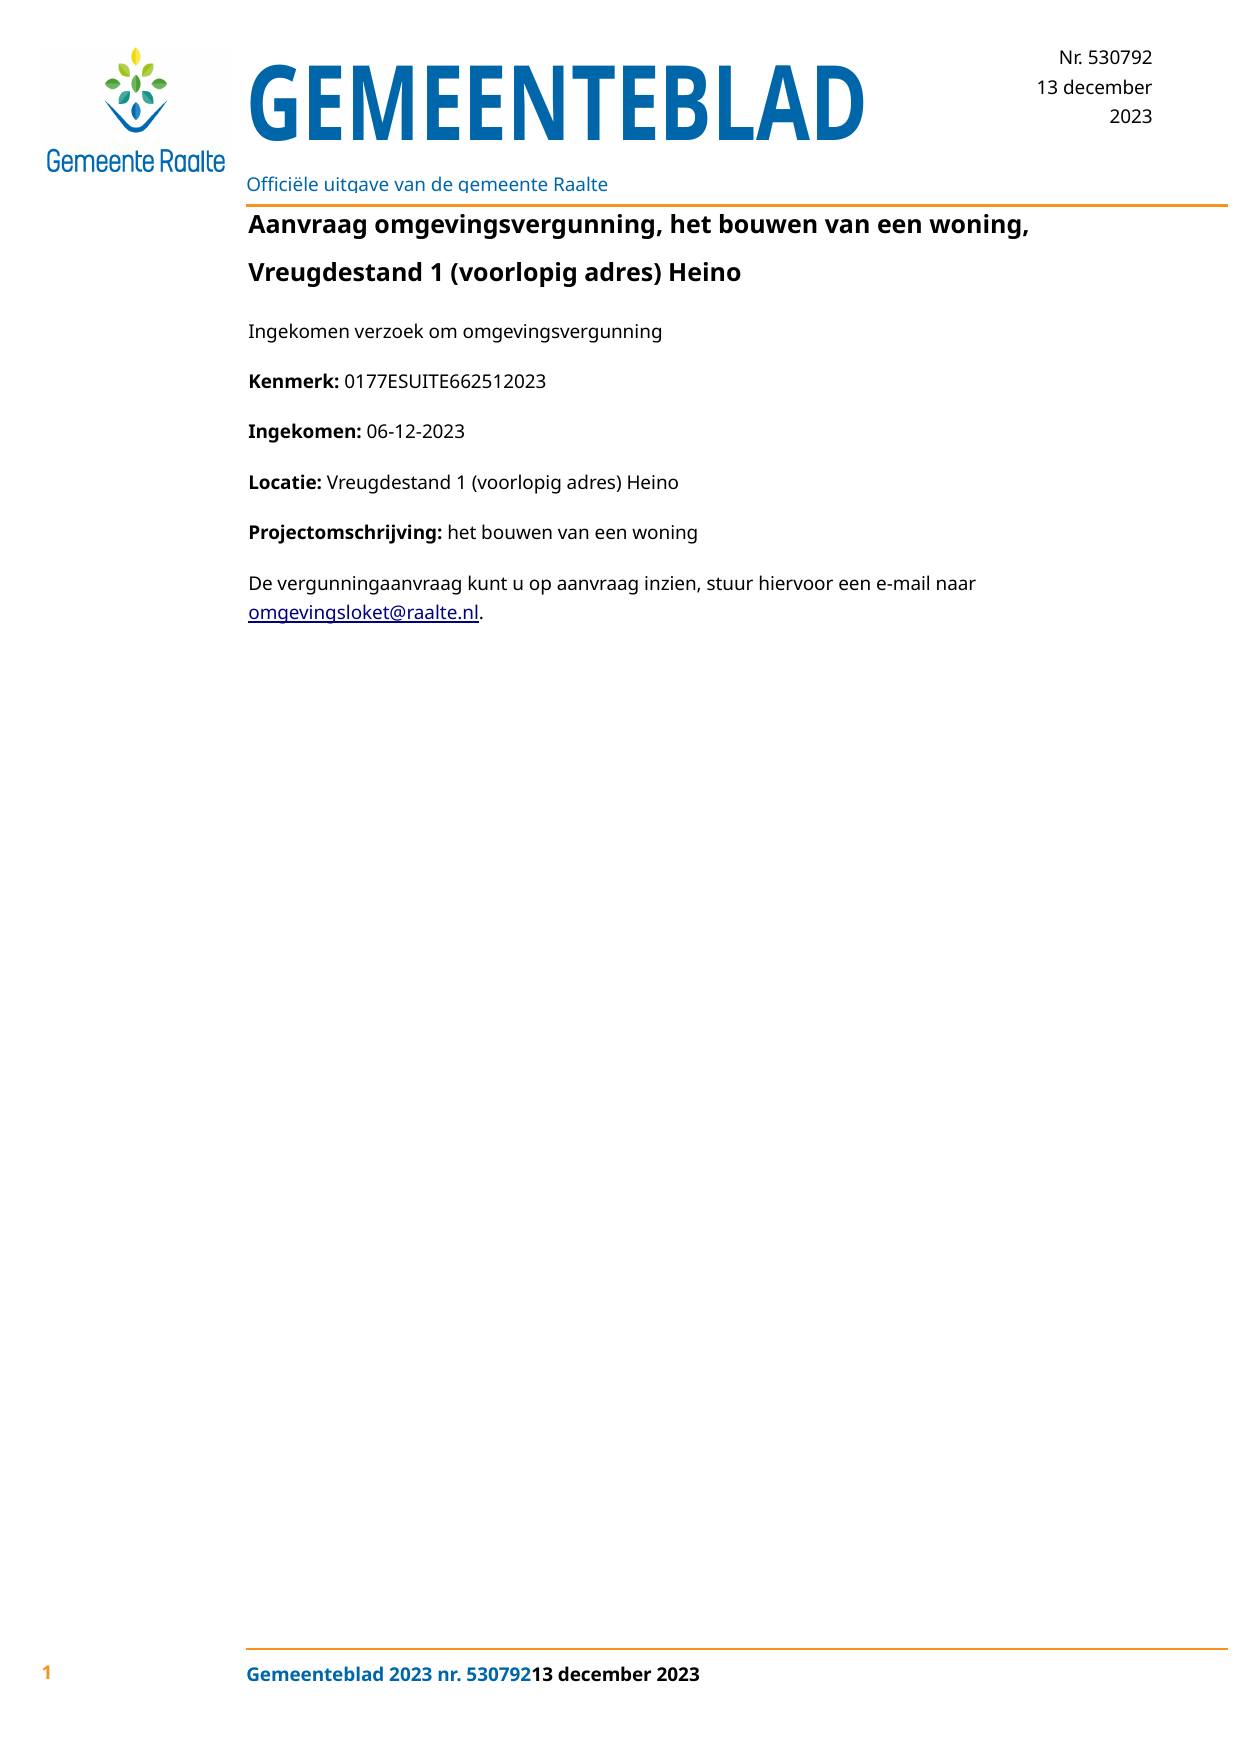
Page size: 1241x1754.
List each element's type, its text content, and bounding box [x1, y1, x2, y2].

picture [41, 47, 231, 172]
text Ingekomen verzoek om omgevingsvergunning [248, 318, 1152, 344]
text Locatie: Vreugdestand 1 (voorlopig adres) Heino [248, 469, 1152, 495]
text Ingekomen: 06-12-2023 [248, 419, 1152, 444]
text Kenmerk: 0177ESUITE662512023 [248, 368, 1152, 394]
text Aanvraag omgevingsvergunning, het bouwen van een woning, Vreugdestand 1 (voorlopig adres) Heino [248, 207, 1152, 288]
text Projectomschrijving: het bouwen van een woning [248, 519, 1152, 545]
text De vergunningaanvraag kunt u op aanvraag inzien, stuur hiervoor een e-mail naar omgevingsloket@raalte.nl. [248, 570, 1152, 625]
